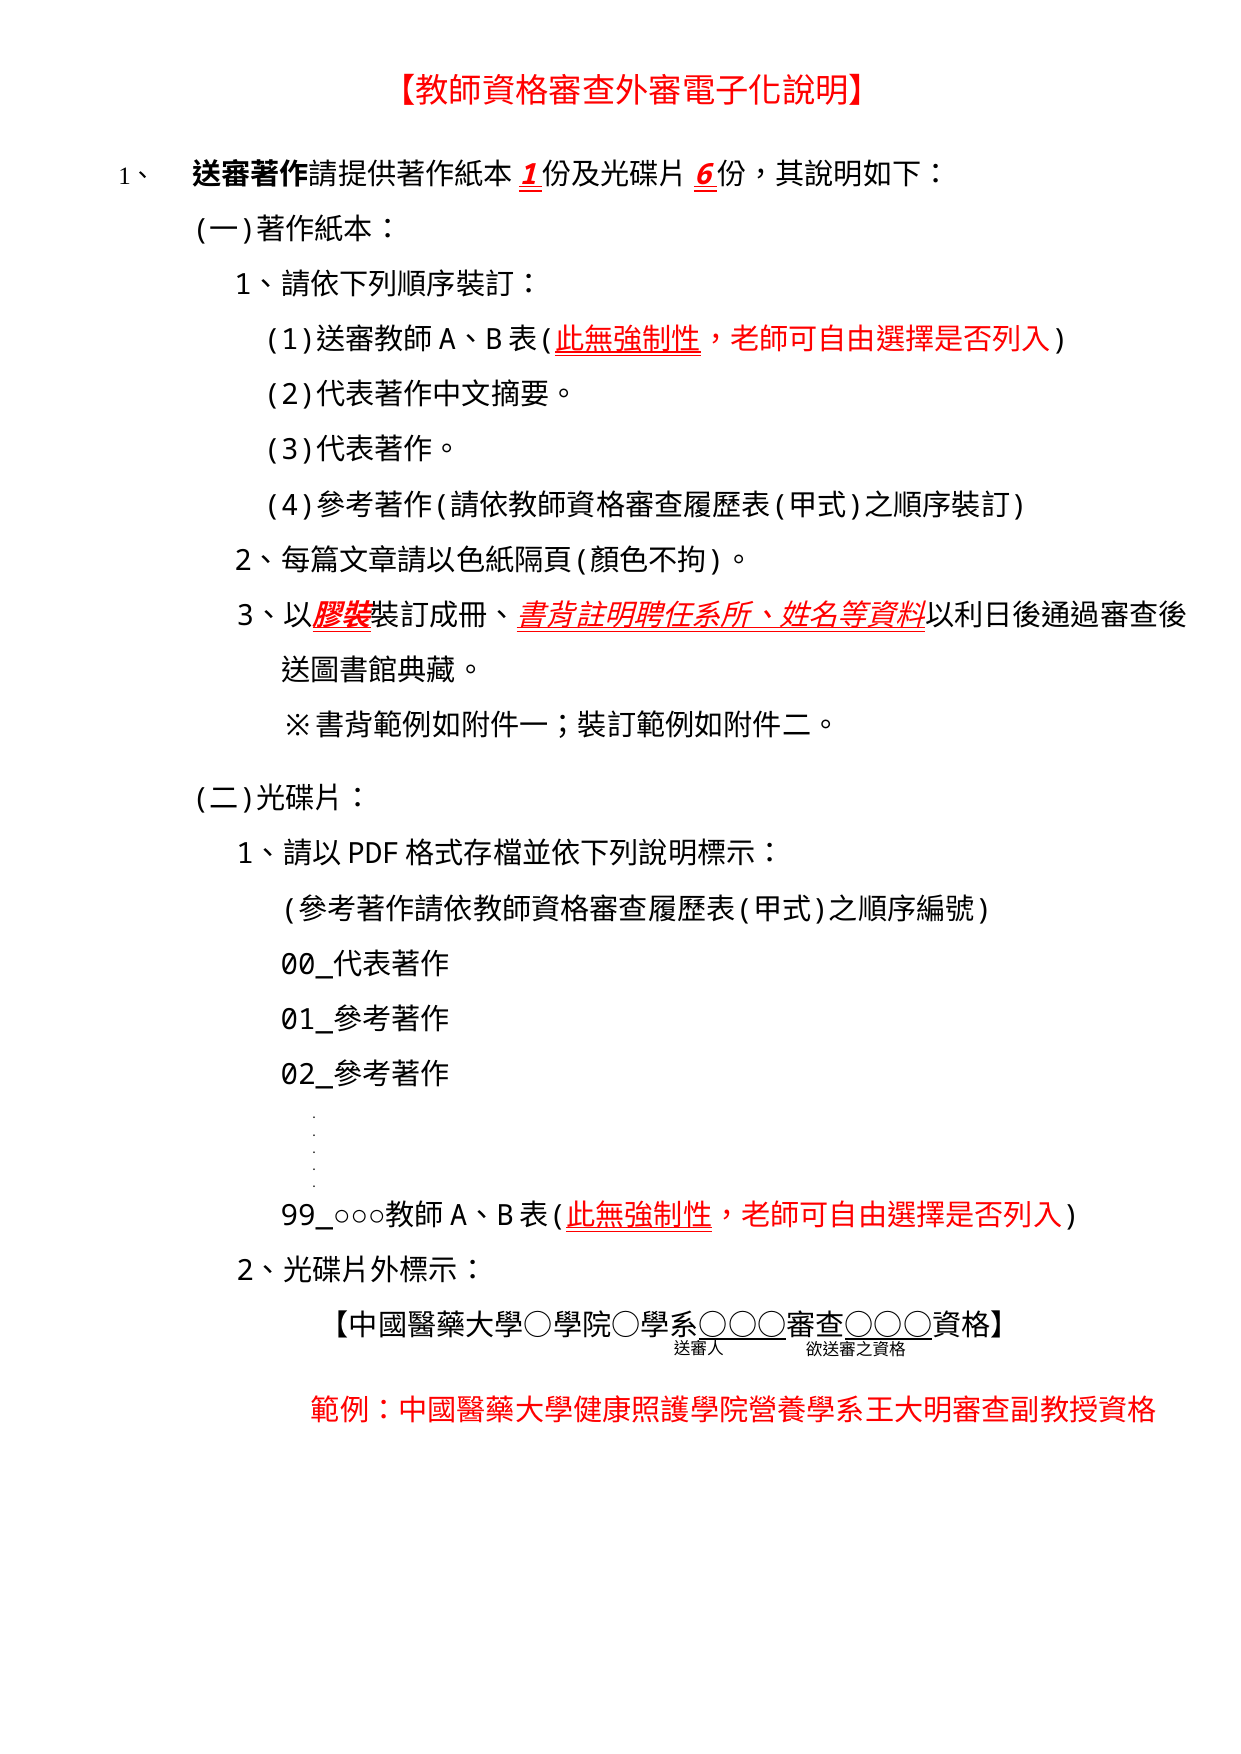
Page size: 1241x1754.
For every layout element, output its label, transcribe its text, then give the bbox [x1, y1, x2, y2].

text 02_參考著作 [59, 1051, 1205, 1093]
text . [59, 1123, 1205, 1140]
text 範例：中國醫藥大學健康照護學院營養學系王大明審查副教授資格 [59, 1386, 1205, 1429]
text 【教師資格審查外審電子化說明】 [59, 64, 1205, 112]
text (2)代表著作中文摘要。 [59, 371, 1205, 413]
text 2、每篇文章請以色紙隔頁(顏色不拘)。 [59, 536, 1205, 578]
text ※書背範例如附件一；裝訂範例如附件二。 [59, 701, 1205, 743]
text 00_代表著作 [59, 940, 1205, 983]
text 2、光碟片外標示： [59, 1246, 1205, 1288]
text 1、請以PDF格式存檔並依下列說明標示： [59, 830, 1205, 872]
text 99_○○○教師A、B表(此無強制性，老師可自由選擇是否列入) [59, 1191, 1205, 1233]
text (一)著作紙本： [192, 206, 1205, 248]
text 【中國醫藥大學○學院○學系○○○審查○○○資格】 [59, 1301, 1205, 1344]
text 3、以膠裝裝訂成冊、書背註明聘任系所、姓名等資料以利日後通過審查後送圖書館典藏。 [236, 591, 1205, 688]
text . [59, 1174, 1205, 1191]
text (二)光碟片： [59, 775, 1205, 817]
text (參考著作請依教師資格審查履歷表(甲式)之順序編號) [59, 885, 1205, 928]
text (3)代表著作。 [59, 426, 1205, 468]
text . [59, 1106, 1205, 1123]
text 01_參考著作 [59, 995, 1205, 1038]
text (4)參考著作(請依教師資格審查履歷表(甲式)之順序裝訂) [59, 481, 1205, 523]
text (1)送審教師A、B表(此無強制性，老師可自由選擇是否列入) [59, 316, 1205, 358]
text . [59, 1140, 1205, 1157]
text . [59, 1157, 1205, 1174]
list 送審著作請提供著作紙本1份及光碟片6份，其說明如下： [118, 150, 1205, 193]
text 1、請依下列順序裝訂： [59, 261, 1205, 303]
